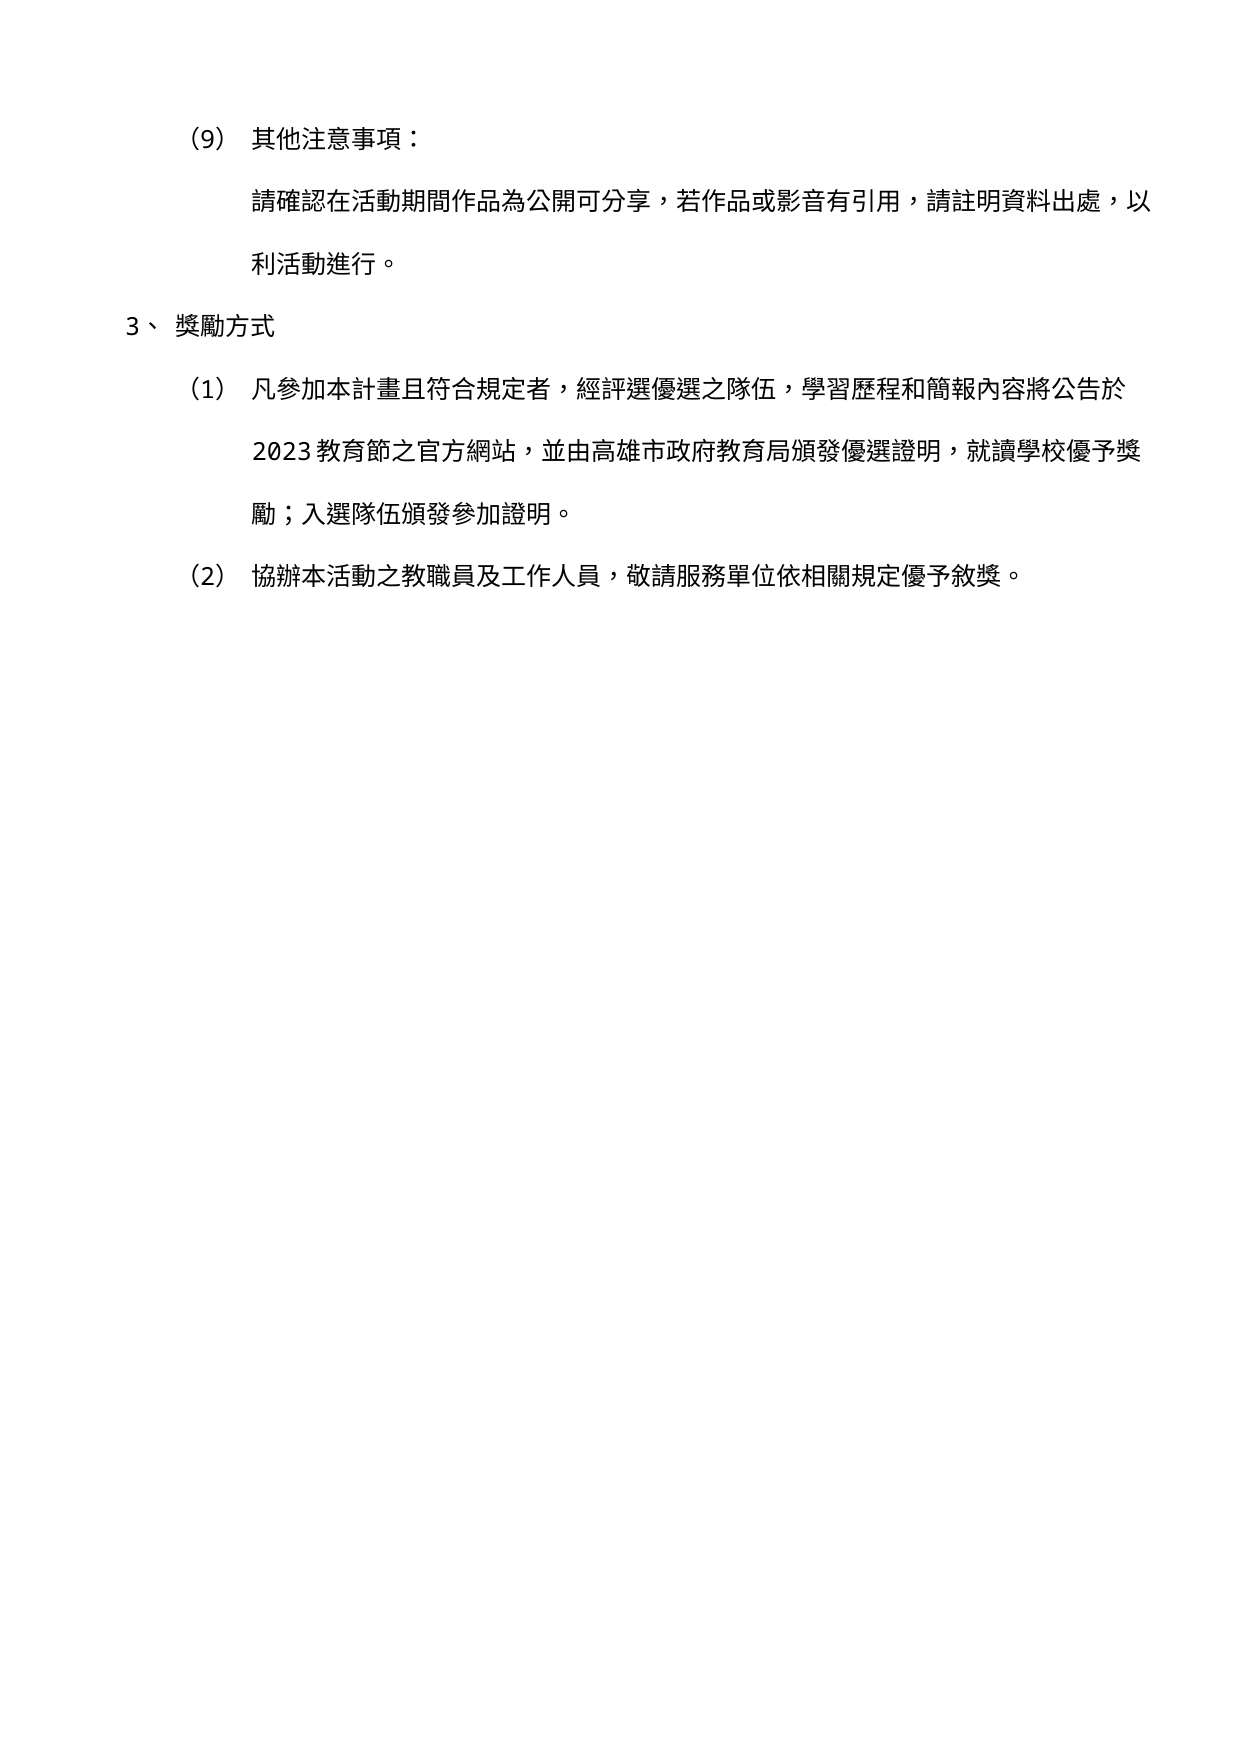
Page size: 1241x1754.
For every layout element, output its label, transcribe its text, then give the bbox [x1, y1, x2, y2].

list 其他注意事項： 請確認在活動期間作品為公開可分享，若作品或影音有引用，請註明資料出處，以利活動進行。 [175, 96, 1165, 283]
list 獎勵方式 [125, 283, 1165, 346]
list 協辦本活動之教職員及工作人員，敬請服務單位依相關規定優予敘獎。 [175, 533, 1165, 596]
list 凡參加本計畫且符合規定者，經評選優選之隊伍，學習歷程和簡報內容將公告於2023教育節之官方網站，並由高雄市政府教育局頒發優選證明，就讀學校優予獎勵；入選隊伍頒發參加證明。 [175, 346, 1165, 533]
